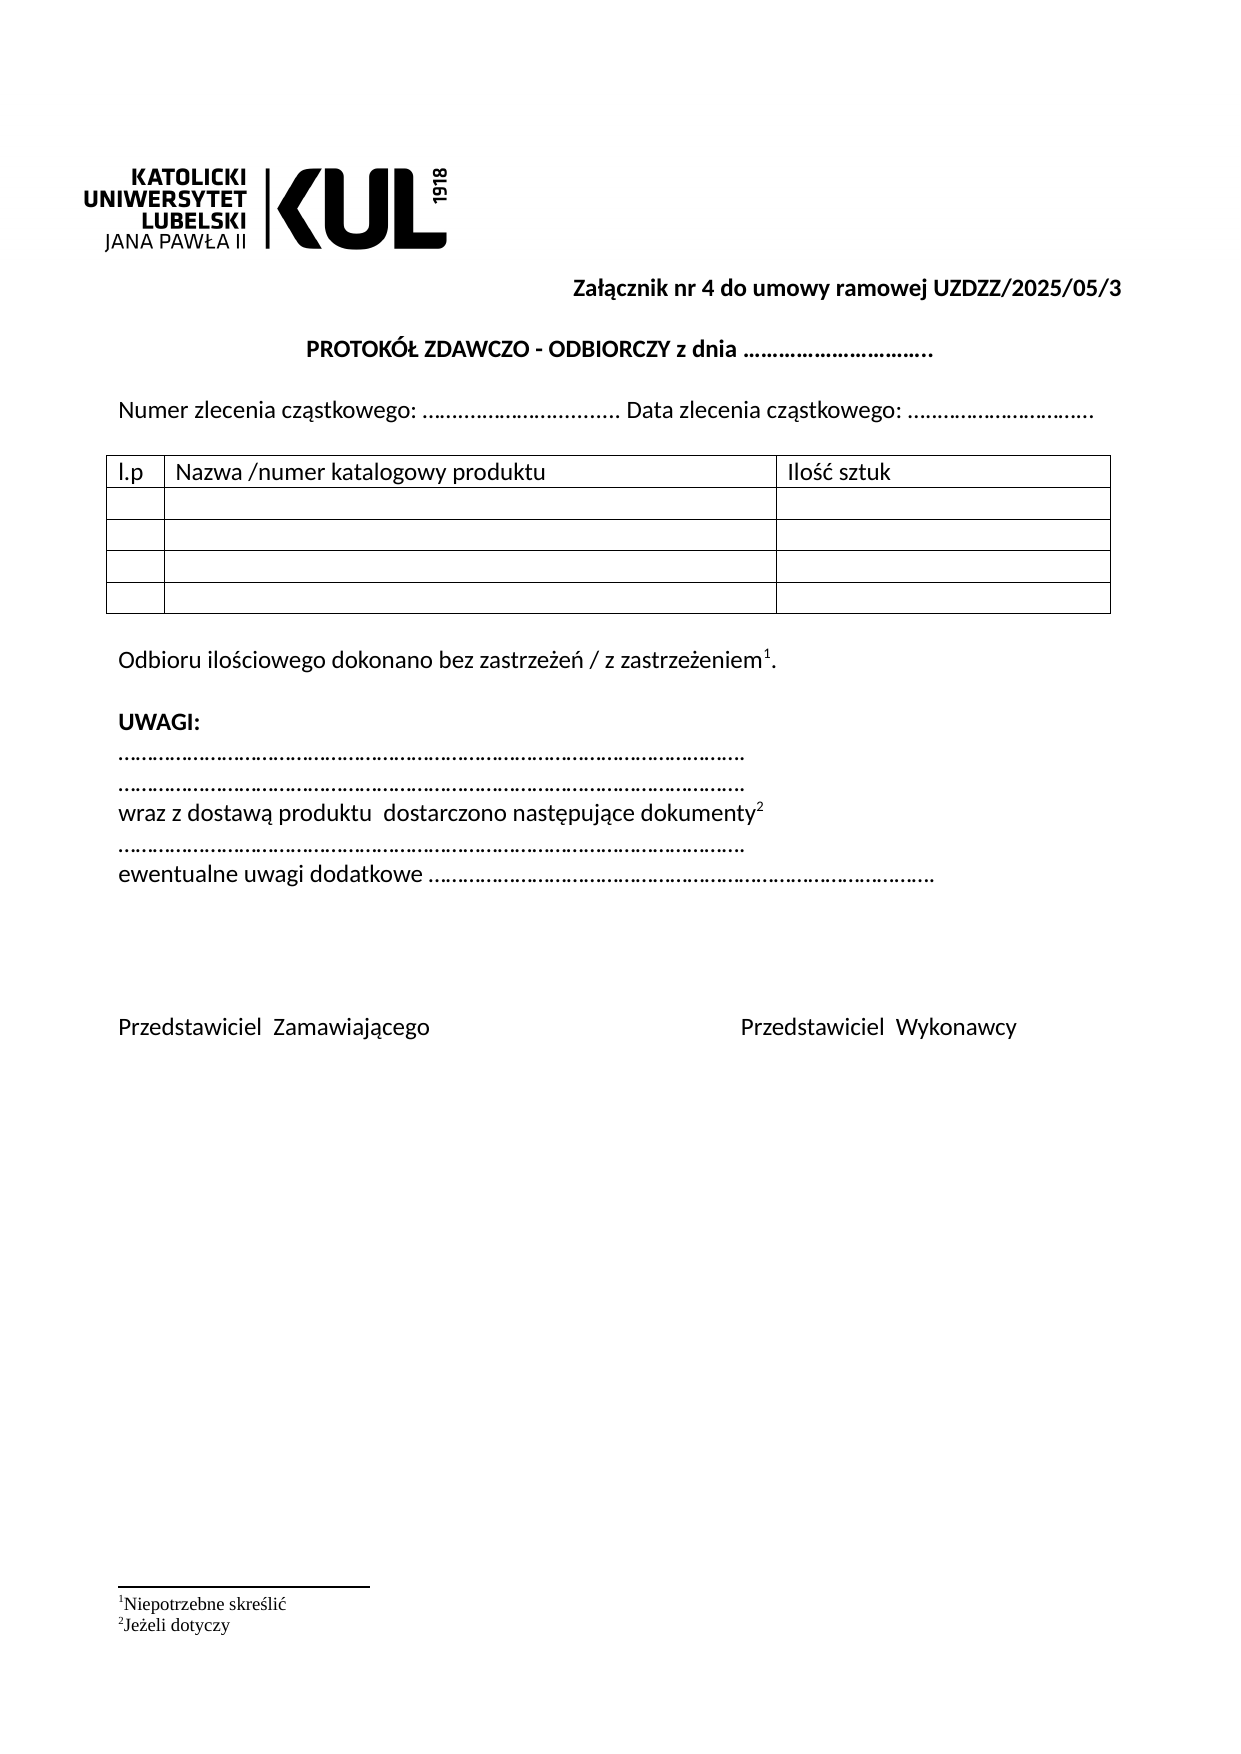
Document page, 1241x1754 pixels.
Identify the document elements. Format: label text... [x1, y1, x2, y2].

text Odbioru ilościowego dokonano bez zastrzeżeń / z zastrzeżeniem. [118, 645, 1122, 675]
text UWAGI: [118, 706, 1122, 736]
text Numer zlecenia cząstkowego: ……....…………........... Data zlecenia cząstkowego: …..……………………... [118, 394, 1122, 425]
table_cell [107, 583, 164, 613]
text ………………………………………………………………………………………………. [118, 767, 1122, 797]
text Przedstawiciel Zamawiającego Przedstawiciel Wykonawcy [118, 1011, 1122, 1041]
text Załącznik nr 4 do umowy ramowej UZDZZ/2025/05/3 [118, 272, 1122, 303]
text ewentualne uwagi dodatkowe ……………………………………………………………………………. [118, 858, 1122, 889]
table_cell [777, 520, 1110, 550]
table_cell [777, 583, 1110, 613]
table_header l.p [107, 456, 164, 487]
text Niepotrzebne skreślić [118, 1593, 1122, 1614]
table_cell [107, 488, 164, 518]
picture [0, 84, 1239, 261]
table_cell [777, 551, 1110, 582]
text ………………………………………………………………………………………………. [118, 828, 1122, 858]
table_cell [107, 551, 164, 582]
table_cell [777, 488, 1110, 518]
table_header Ilość sztuk [777, 456, 1110, 487]
table_cell [165, 488, 776, 518]
text PROTOKÓŁ ZDAWCZO - ODBIORCZY z dnia ………………………….. [118, 333, 1122, 364]
table_cell [165, 583, 776, 613]
text wraz z dostawą produktu dostarczono następujące dokumenty [118, 797, 1122, 828]
text ………………………………………………………………………………………………. [118, 736, 1122, 767]
table_cell [165, 520, 776, 550]
table_header Nazwa /numer katalogowy produktu [165, 456, 776, 487]
text Jeżeli dotyczy [118, 1614, 1122, 1636]
table_cell [165, 551, 776, 582]
table_cell [107, 520, 164, 550]
